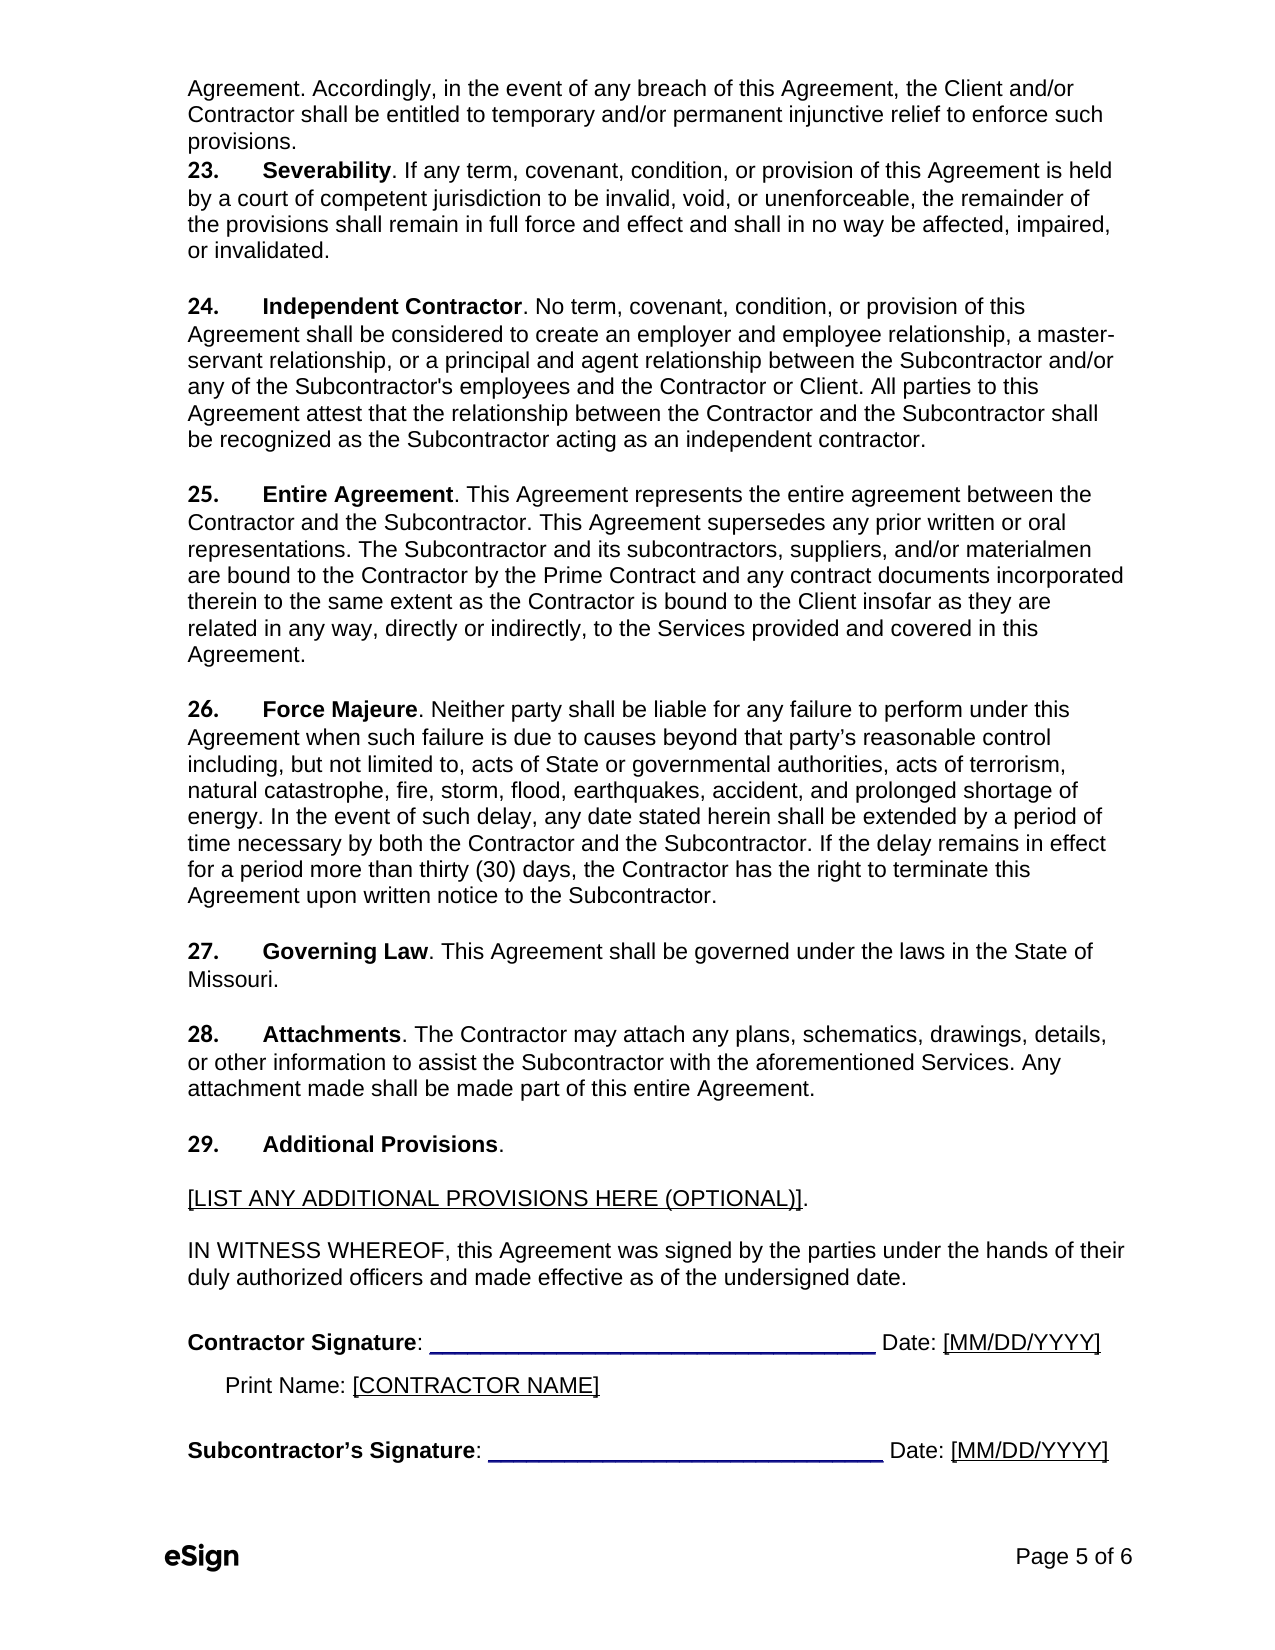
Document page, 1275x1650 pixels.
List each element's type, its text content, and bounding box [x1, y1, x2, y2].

list Governing Law. This Agreement shall be governed under the laws in the State of Missouri. [187, 935, 1125, 992]
list Severability. If any term, covenant, condition, or provision of this Agreement is held by a court of competent jurisdiction to be invalid, void, or unenforceable, the remainder of the provisions shall remain in full force and effect and shall in no way be affected, impaired, or invalidated. [187, 154, 1125, 264]
list Entire Agreement. This Agreement represents the entire agreement between the Contractor and the Subcontractor. This Agreement supersedes any prior written or oral representations. The Subcontractor and its subcontractors, suppliers, and/or materialmen are bound to the Contractor by the Prime Contract and any contract documents incorporated therein to the same extent as the Contractor is bound to the Client insofar as they are related in any way, directly or indirectly, to the Services provided and covered in this Agreement. [187, 479, 1125, 667]
list [LIST ANY ADDITIONAL PROVISIONS HERE (OPTIONAL)]. [187, 1185, 1125, 1211]
list Additional Provisions. [187, 1128, 1125, 1158]
list Contractor Signature: ___________________________________ Date: [MM/DD/YYYY] [187, 1329, 1125, 1355]
list Agreement. Accordingly, in the event of any breach of this Agreement, the Client and/or Contractor shall be entitled to temporary and/or permanent injunctive relief to enforce such provisions. [187, 75, 1125, 154]
list IN WITNESS WHEREOF, this Agreement was signed by the parties under the hands of their duly authorized officers and made effective as of the undersigned date. [187, 1237, 1125, 1290]
text Print Name: [CONTRACTOR NAME] [225, 1372, 1125, 1398]
list Attachments. The Contractor may attach any plans, schematics, drawings, details, or other information to assist the Subcontractor with the aforementioned Services. Any attachment made shall be made part of this entire Agreement. [187, 1018, 1125, 1101]
list Force Majeure. Neither party shall be liable for any failure to perform under this Agreement when such failure is due to causes beyond that party’s reasonable control including, but not limited to, acts of State or governmental authorities, acts of terrorism, natural catastrophe, fire, storm, flood, earthquakes, accident, and prolonged shortage of energy. In the event of such delay, any date stated herein shall be extended by a period of time necessary by both the Contractor and the Subcontractor. If the delay remains in effect for a period more than thirty (30) days, the Contractor has the right to terminate this Agreement upon written notice to the Subcontractor. [187, 694, 1125, 909]
list Subcontractor’s Signature: _______________________________ Date: [MM/DD/YYYY] [187, 1437, 1125, 1463]
list Independent Contractor. No term, covenant, condition, or provision of this Agreement shall be considered to create an employer and employee relationship, a master-servant relationship, or a principal and agent relationship between the Subcontractor and/or any of the Subcontractor's employees and the Contractor or Client. All parties to this Agreement attest that the relationship between the Contractor and the Subcontractor shall be recognized as the Subcontractor acting as an independent contractor. [187, 290, 1125, 452]
